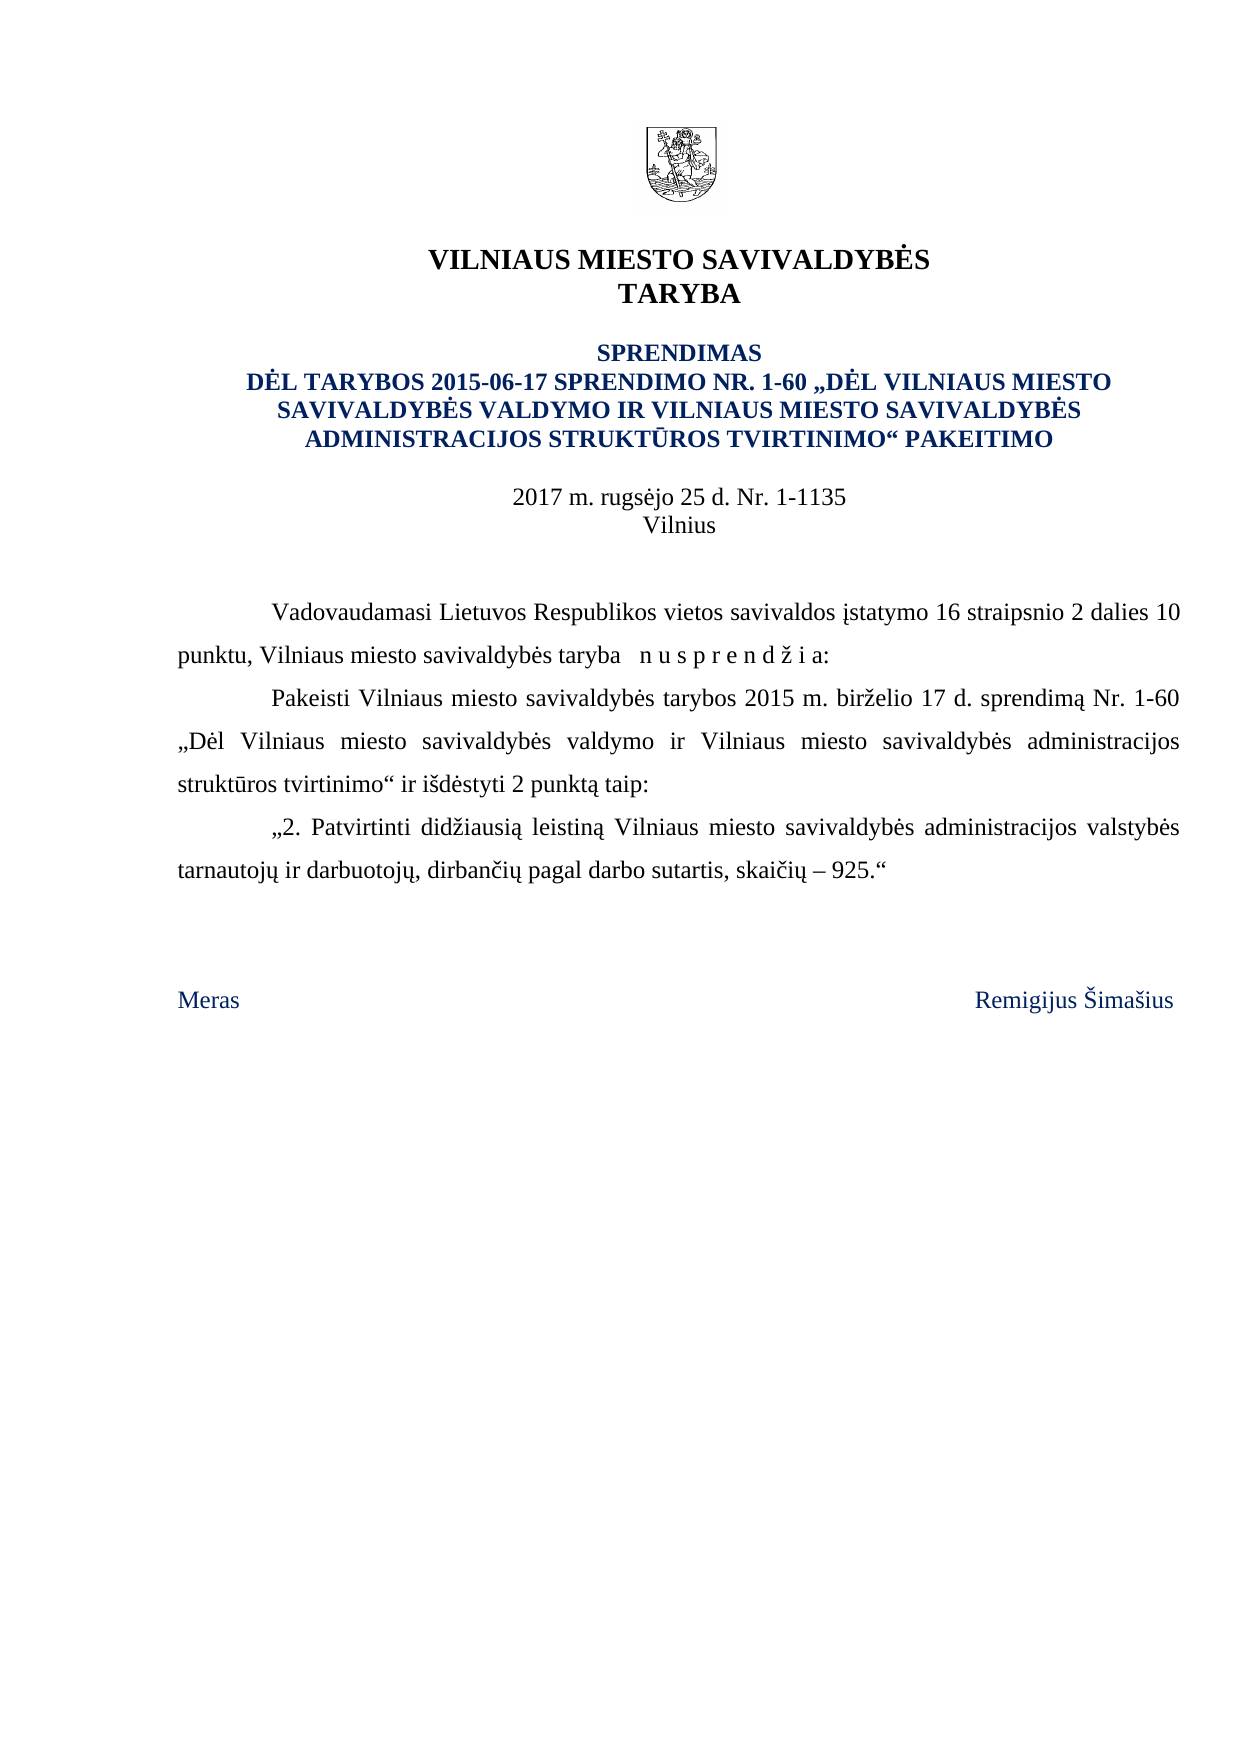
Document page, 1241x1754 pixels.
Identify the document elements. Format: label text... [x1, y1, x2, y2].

text DĖL TARYBOS 2015-06-17 SPRENDIMO NR. 1-60 „DĖL VILNIAUS MIESTO SAVIVALDYBĖS VALDYMO IR VILNIAUS MIESTO SAVIVALDYBĖS ADMINISTRACIJOS STRUKTŪROS TVIRTINIMO“ PAKEITIMO [177, 367, 1181, 453]
text 2017 m. rugsėjo 25 d. Nr. 1-1135 [177, 482, 1181, 511]
text Pakeisti Vilniaus miesto savivaldybės tarybos 2015 m. birželio 17 d. sprendimą Nr. 1-60 „Dėl Vilniaus miesto savivaldybės valdymo ir Vilniaus miesto savivaldybės administracijos struktūros tvirtinimo“ ir išdėstyti 2 punktą taip: [177, 683, 1181, 798]
text SPRENDIMAS [177, 338, 1181, 367]
text Vilnius [177, 511, 1181, 539]
text „2. Patvirtinti didžiausią leistiną Vilniaus miesto savivaldybės administracijos valstybės tarnautojų ir darbuotojų, dirbančių pagal darbo sutartis, skaičių – 925.“ [177, 812, 1181, 884]
text TARYBA [177, 276, 1181, 309]
text Vadovaudamasi Lietuvos Respublikos vietos savivaldos įstatymo 16 straipsnio 2 dalies 10 punktu, Vilniaus miesto savivaldybės taryba n u s p r e n d ž i a: [177, 597, 1181, 669]
text VILNIAUS MIESTO SAVIVALDYBĖS [177, 242, 1181, 276]
text Meras Remigijus Šimašius [177, 985, 1181, 1014]
